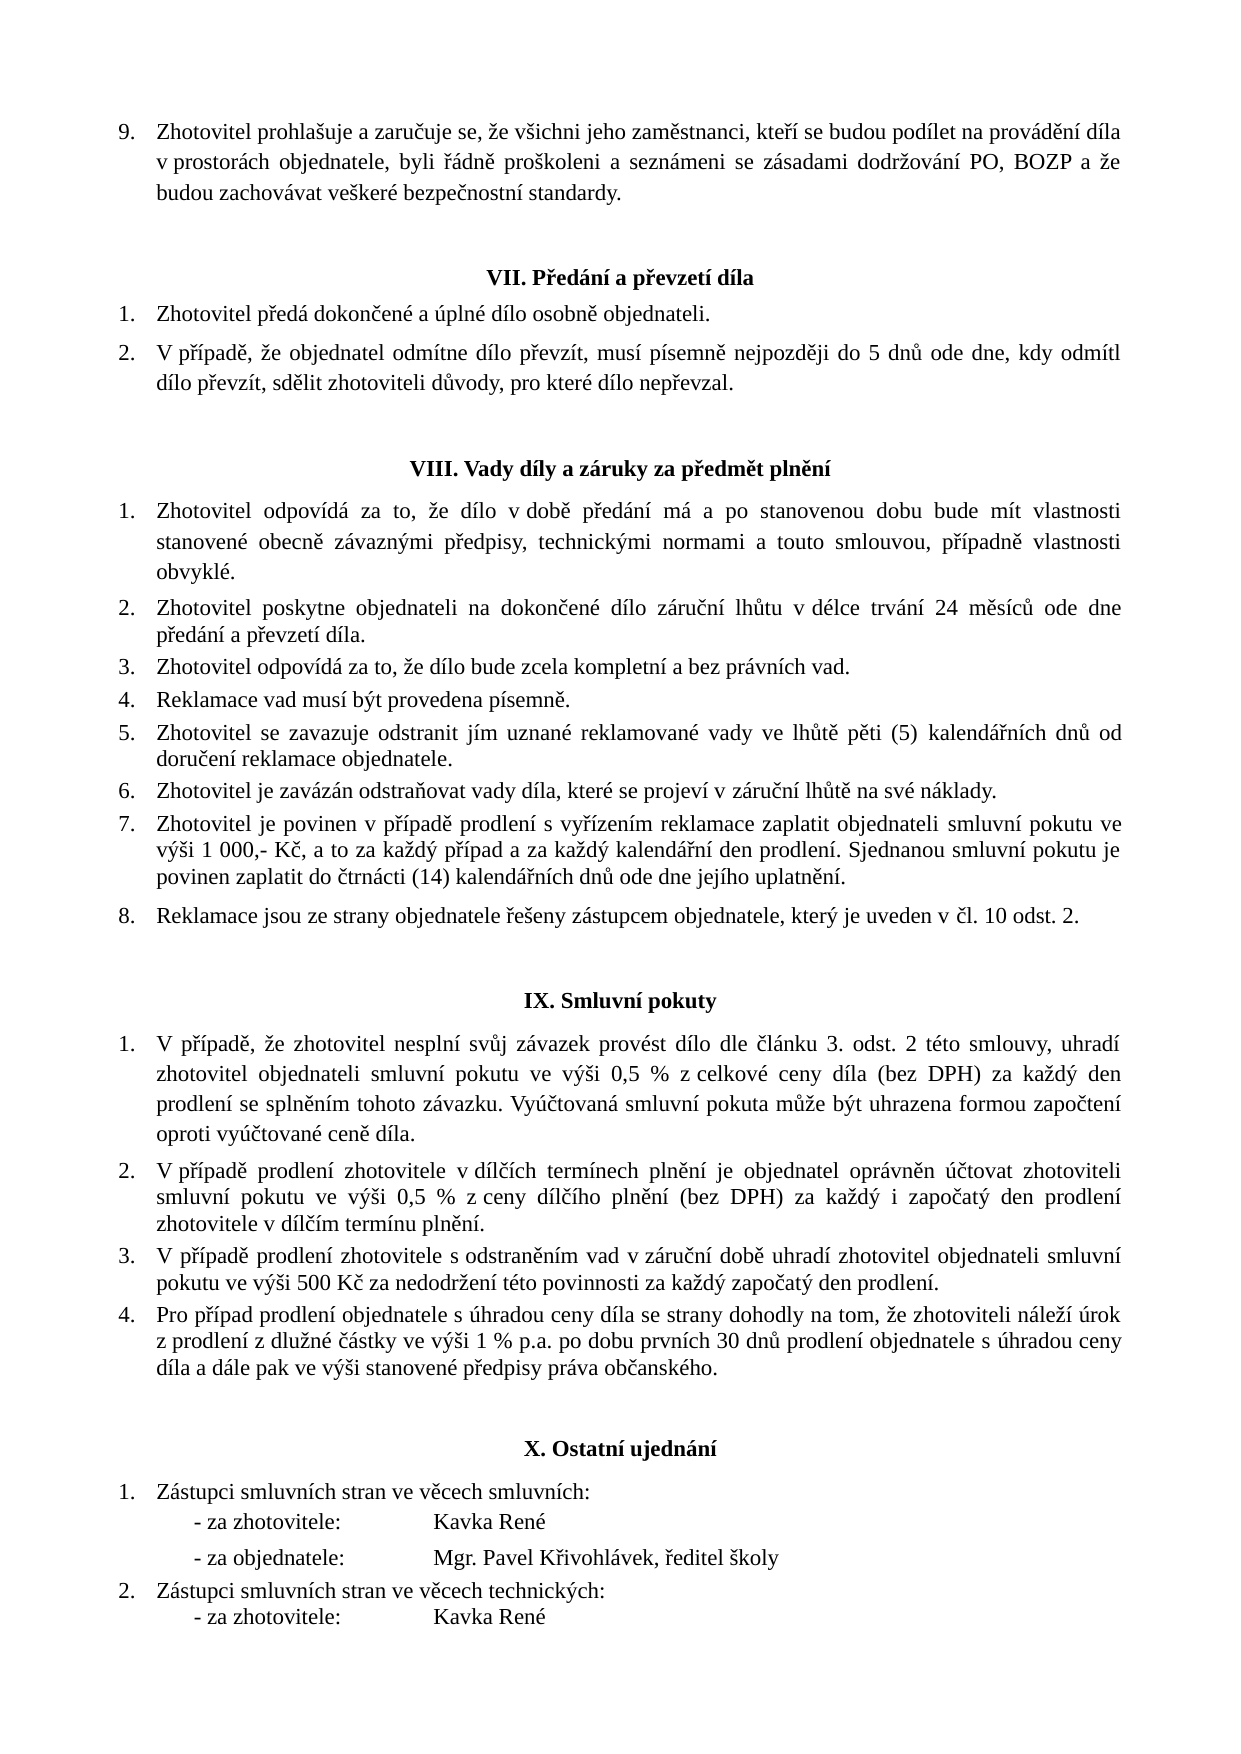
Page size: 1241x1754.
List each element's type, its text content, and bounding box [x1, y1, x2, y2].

subtitle Zhotovitel je povinen v případě prodlení s vyřízením reklamace zaplatit objednateli smluvní pokutu ve výši 1 000,- Kč, a to za každý případ a za každý kalendářní den prodlení. Sjednanou smluvní pokutu je povinen zaplatit do čtrnácti (14) kalendářních dnů ode dne jejího uplatnění. [118, 810, 1122, 889]
subtitle Zhotovitel poskytne objednateli na dokončené dílo záruční lhůtu v délce trvání 24 měsíců ode dne předání a převzetí díla. [118, 594, 1122, 647]
table_header Kavka René [384, 1603, 1074, 1630]
table_header - za zhotovitele: [144, 1509, 384, 1544]
subtitle Zhotovitel předá dokončené a úplné dílo osobně objednateli. [118, 300, 1122, 327]
table_header - za zhotovitele: [144, 1603, 384, 1630]
subtitle Reklamace vad musí být provedena písemně. [118, 686, 1122, 712]
list Zhotovitel prohlašuje a zaručuje se, že všichni jeho zaměstnanci, kteří se budou podílet na provádění díla v prostorách objednatele, byli řádně proškoleni a seznámeni se zásadami dodržování PO, BOZP a že budou zachovávat veškeré bezpečnostní standardy. [118, 118, 1122, 205]
subtitle V případě prodlení zhotovitele s odstraněním vad v záruční době uhradí zhotovitel objednateli smluvní pokutu ve výši 500 Kč za nedodržení této povinnosti za každý započatý den prodlení. [118, 1242, 1122, 1295]
table_cell Mgr. Pavel Křivohlávek, ředitel školy [384, 1544, 1074, 1571]
text IX. Smluvní pokuty [118, 987, 1122, 1013]
list Zástupci smluvních stran ve věcech smluvních: [118, 1478, 1122, 1504]
list V případě, že zhotovitel nesplní svůj závazek provést dílo dle článku 3. odst. 2 této smlouvy, uhradí zhotovitel objednateli smluvní pokutu ve výši 0,5 % z celkové ceny díla (bez DPH) za každý den prodlení se splněním tohoto závazku. Vyúčtovaná smluvní pokuta může být uhrazena formou započtení oproti vyúčtované ceně díla. [118, 1030, 1122, 1147]
text VIII. Vady díly a záruky za předmět plnění [118, 455, 1122, 481]
table_header Kavka René [384, 1509, 1074, 1544]
text VII. Předání a převzetí díla [118, 264, 1122, 290]
subtitle Zhotovitel se zavazuje odstranit jím uznané reklamované vady ve lhůtě pěti (5) kalendářních dnů od doručení reklamace objednatele. [118, 719, 1122, 771]
list V případě, že objednatel odmítne dílo převzít, musí písemně nejpozději do 5 dnů ode dne, kdy odmítl dílo převzít, sdělit zhotoviteli důvody, pro které dílo nepřevzal. [118, 339, 1122, 396]
subtitle Zhotovitel odpovídá za to, že dílo bude zcela kompletní a bez právních vad. [118, 653, 1122, 680]
subtitle Zhotovitel je zavázán odstraňovat vady díla, které se projeví v záruční lhůtě na své náklady. [118, 778, 1122, 804]
text X. Ostatní ujednání [118, 1436, 1122, 1462]
subtitle V případě prodlení zhotovitele v dílčích termínech plnění je objednatel oprávněn účtovat zhotoviteli smluvní pokutu ve výši 0,5 % z ceny dílčího plnění (bez DPH) za každý i započatý den prodlení zhotovitele v dílčím termínu plnění. [118, 1157, 1122, 1236]
table_cell - za objednatele: [144, 1544, 384, 1571]
list Zhotovitel odpovídá za to, že dílo v době předání má a po stanovenou dobu bude mít vlastnosti stanovené obecně závaznými předpisy, technickými normami a touto smlouvou, případně vlastnosti obvyklé. [118, 498, 1122, 584]
list Reklamace jsou ze strany objednatele řešeny zástupcem objednatele, který je uveden v čl. 10 odst. 2. [118, 902, 1122, 928]
subtitle Pro případ prodlení objednatele s úhradou ceny díla se strany dohodly na tom, že zhotoviteli náleží úrok z prodlení z dlužné částky ve výši 1 % p.a. po dobu prvních 30 dnů prodlení objednatele s úhradou ceny díla a dále pak ve výši stanovené předpisy práva občanského. [118, 1301, 1122, 1380]
subtitle Zástupci smluvních stran ve věcech technických: [118, 1577, 1122, 1603]
